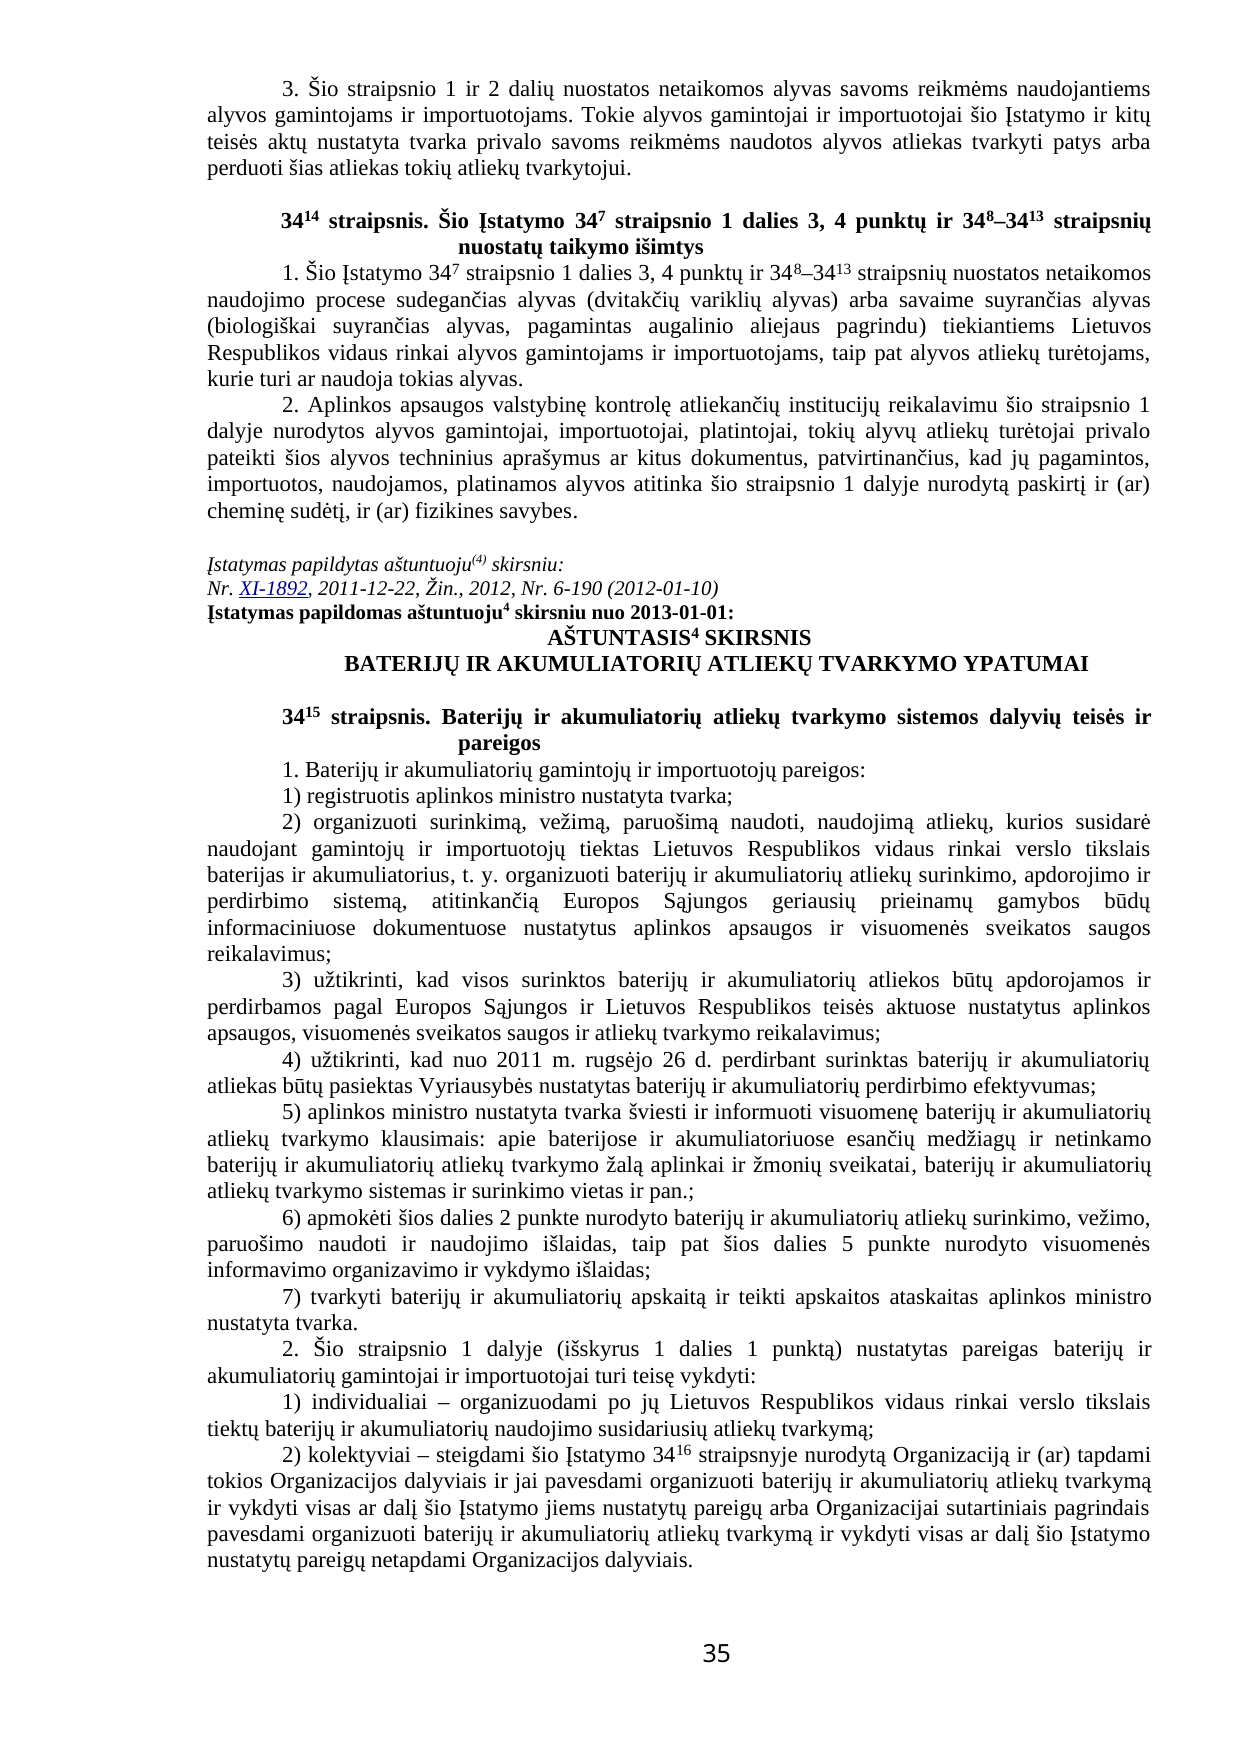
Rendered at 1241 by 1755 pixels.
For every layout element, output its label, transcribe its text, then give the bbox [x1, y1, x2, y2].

text 3415 straipsnis. Baterijų ir akumuliatorių atliekų tvarkymo sistemos dalyvių teisės ir pareigos [282, 703, 1152, 756]
text Įstatymas papildomas aštuntuoju4 skirsniu nuo 2013-01-01: [207, 600, 1152, 624]
text 2) kolektyviai – steigdami šio Įstatymo 3416 straipsnyje nurodytą Organizaciją ir (ar) tapdami tokios Organizacijos dalyviais ir jai pavesdami organizuoti baterijų ir akumuliatorių atliekų tvarkymą ir vykdyti visas ar dalį šio Įstatymo jiems nustatytų pareigų arba Organizacijai sutartiniais pagrindais pavesdami organizuoti baterijų ir akumuliatorių atliekų tvarkymą ir vykdyti visas ar dalį šio Įstatymo nustatytų pareigų netapdami Organizacijos dalyviais. [207, 1441, 1152, 1573]
text 3. Šio straipsnio 1 ir 2 dalių nuostatos netaikomos alyvas savoms reikmėms naudojantiems alyvos gamintojams ir importuotojams. Tokie alyvos gamintojai ir importuotojai šio Įstatymo ir kitų teisės aktų nustatyta tvarka privalo savoms reikmėms naudotos alyvos atliekas tvarkyti patys arba perduoti šias atliekas tokių atliekų tvarkytojui. [207, 75, 1152, 180]
text Nr. XI-1892, 2011-12-22, Žin., 2012, Nr. 6-190 (2012-01-10) [207, 576, 1152, 600]
text AŠTUNTASIS4 SKIRSNIS [207, 624, 1152, 650]
text 6) apmokėti šios dalies 2 punkte nurodyto baterijų ir akumuliatorių atliekų surinkimo, vežimo, paruošimo naudoti ir naudojimo išlaidas, taip pat šios dalies 5 punkte nurodyto visuomenės informavimo organizavimo ir vykdymo išlaidas; [207, 1204, 1152, 1283]
text Įstatymas papildytas aštuntuoju(4) skirsniu: [207, 552, 1152, 576]
text 3414 straipsnis. Šio Įstatymo 347 straipsnio 1 dalies 3, 4 punktų ir 348–3413 straipsnių nuostatų taikymo išimtys [281, 207, 1152, 259]
text 4) užtikrinti, kad nuo 2011 m. rugsėjo 26 d. perdirbant surinktas baterijų ir akumuliatorių atliekas būtų pasiektas Vyriausybės nustatytas baterijų ir akumuliatorių perdirbimo efektyvumas; [207, 1046, 1152, 1098]
text 5) aplinkos ministro nustatyta tvarka šviesti ir informuoti visuomenę baterijų ir akumuliatorių atliekų tvarkymo klausimais: apie baterijose ir akumuliatoriuose esančių medžiagų ir netinkamo baterijų ir akumuliatorių atliekų tvarkymo žalą aplinkai ir žmonių sveikatai, baterijų ir akumuliatorių atliekų tvarkymo sistemas ir surinkimo vietas ir pan.; [207, 1098, 1152, 1204]
text 2) organizuoti surinkimą, vežimą, paruošimą naudoti, naudojimą atliekų, kurios susidarė naudojant gamintojų ir importuotojų tiektas Lietuvos Respublikos vidaus rinkai verslo tikslais baterijas ir akumuliatorius, t. y. organizuoti baterijų ir akumuliatorių atliekų surinkimo, apdorojimo ir perdirbimo sistemą, atitinkančią Europos Sąjungos geriausių prieinamų gamybos būdų informaciniuose dokumentuose nustatytus aplinkos apsaugos ir visuomenės sveikatos saugos reikalavimus; [207, 808, 1152, 967]
text 1) registruotis aplinkos ministro nustatyta tvarka; [207, 782, 1152, 808]
text 2. Aplinkos apsaugos valstybinę kontrolę atliekančių institucijų reikalavimu šio straipsnio 1 dalyje nurodytos alyvos gamintojai, importuotojai, platintojai, tokių alyvų atliekų turėtojai privalo pateikti šios alyvos techninius aprašymus ar kitus dokumentus, patvirtinančius, kad jų pagamintos, importuotos, naudojamos, platinamos alyvos atitinka šio straipsnio 1 dalyje nurodytą paskirtį ir (ar) cheminę sudėtį, ir (ar) fizikines savybes. [207, 391, 1152, 523]
text 1. Šio Įstatymo 347 straipsnio 1 dalies 3, 4 punktų ir 348–3413 straipsnių nuostatos netaikomos naudojimo procese sudegančias alyvas (dvitakčių variklių alyvas) arba savaime suyrančias alyvas (biologiškai suyrančias alyvas, pagamintas augalinio aliejaus pagrindu) tiekiantiems Lietuvos Respublikos vidaus rinkai alyvos gamintojams ir importuotojams, taip pat alyvos atliekų turėtojams, kurie turi ar naudoja tokias alyvas. [207, 259, 1152, 391]
text 7) tvarkyti baterijų ir akumuliatorių apskaitą ir teikti apskaitos ataskaitas aplinkos ministro nustatyta tvarka. [207, 1283, 1152, 1336]
text 3) užtikrinti, kad visos surinktos baterijų ir akumuliatorių atliekos būtų apdorojamos ir perdirbamos pagal Europos Sąjungos ir Lietuvos Respublikos teisės aktuose nustatytus aplinkos apsaugos, visuomenės sveikatos saugos ir atliekų tvarkymo reikalavimus; [207, 967, 1152, 1046]
text 2. Šio straipsnio 1 dalyje (išskyrus 1 dalies 1 punktą) nustatytas pareigas baterijų ir akumuliatorių gamintojai ir importuotojai turi teisę vykdyti: [207, 1336, 1152, 1388]
text BATERIJŲ IR AKUMULIATORIŲ ATLIEKŲ TVARKYMO YPATUMAI [207, 650, 1152, 677]
text 1) individualiai – organizuodami po jų Lietuvos Respublikos vidaus rinkai verslo tikslais tiektų baterijų ir akumuliatorių naudojimo susidariusių atliekų tvarkymą; [207, 1388, 1152, 1441]
text 1. Baterijų ir akumuliatorių gamintojų ir importuotojų pareigos: [207, 756, 1152, 782]
